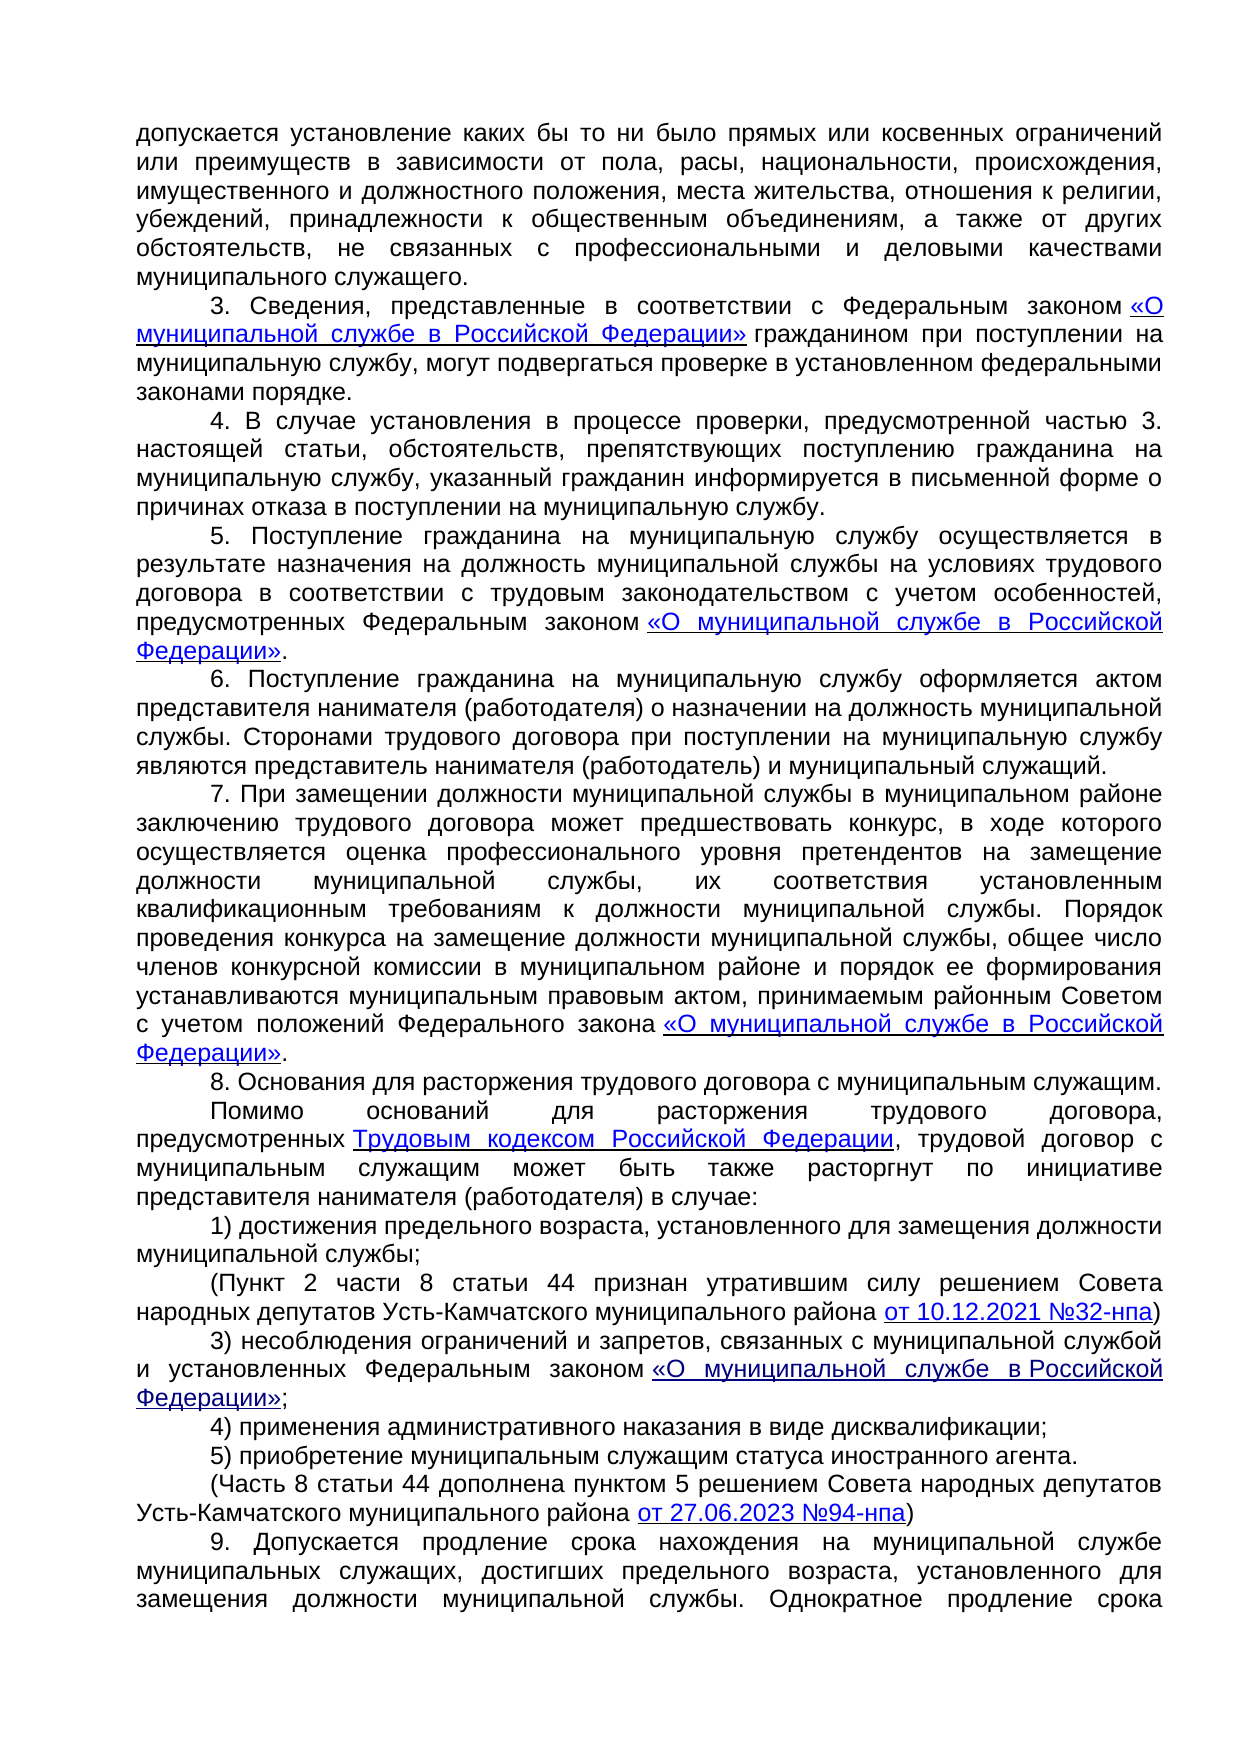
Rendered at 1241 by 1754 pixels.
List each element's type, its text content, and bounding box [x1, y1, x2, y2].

text 4. В случае установления в процессе проверки, предусмотренной частью 3. настоящей статьи, обстоятельств, препятствующих поступлению гражданина на муниципальную службу, указанный гражданин информируется в письменной форме о причинах отказа в поступлении на муниципальную службу. [136, 406, 1163, 521]
text допускается установление каких бы то ни было прямых или косвенных ограничений или преимуществ в зависимости от пола, расы, национальности, происхождения, имущественного и должностного положения, места жительства, отношения к религии, убеждений, принадлежности к общественным объединениям, а также от других обстоятельств, не связанных с профессиональными и деловыми качествами муниципального служащего. [136, 118, 1163, 291]
text 5) приобретение муниципальным служащим статуса иностранного агента. [136, 1441, 1163, 1469]
text 6. Поступление гражданина на муниципальную службу оформляется актом представителя нанимателя (работодателя) о назначении на должность муниципальной службы. Сторонами трудового договора при поступлении на муниципальную службу являются представитель нанимателя (работодатель) и муниципальный служащий. [136, 664, 1163, 779]
text 4) применения административного наказания в виде дисквалификации; [136, 1412, 1163, 1441]
text 3. Сведения, представленные в соответствии с Федеральным законом «О муниципальной службе в Российской Федерации» гражданином при поступлении на муниципальную службу, могут подвергаться проверке в установленном федеральными законами порядке. [136, 291, 1163, 406]
text 1) достижения предельного возраста, установленного для замещения должности муниципальной службы; [136, 1211, 1163, 1268]
text (Пункт 2 части 8 статьи 44 признан утратившим силу решением Совета народных депутатов Усть-Камчатского муниципального района от 10.12.2021 №32-нпа) [136, 1268, 1163, 1326]
text 5. Поступление гражданина на муниципальную службу осуществляется в результате назначения на должность муниципальной службы на условиях трудового договора в соответствии с трудовым законодательством с учетом особенностей, предусмотренных Федеральным законом «О муниципальной службе в Российской Федерации». [136, 521, 1163, 664]
text Помимо оснований для расторжения трудового договора, предусмотренных Трудовым кодексом Российской Федерации, трудовой договор с муниципальным служащим может быть также расторгнут по инициативе представителя нанимателя (работодателя) в случае: [136, 1096, 1163, 1211]
text 9. Допускается продление срока нахождения на муниципальной службе муниципальных служащих, достигших предельного возраста, установленного для замещения должности муниципальной службы. Однократное продление срока [136, 1527, 1163, 1613]
text (Часть 8 статьи 44 дополнена пунктом 5 решением Совета народных депутатов Усть-Камчатского муниципального района от 27.06.2023 №94-нпа) [136, 1469, 1163, 1527]
text 7. При замещении должности муниципальной службы в муниципальном районе заключению трудового договора может предшествовать конкурс, в ходе которого осуществляется оценка профессионального уровня претендентов на замещение должности муниципальной службы, их соответствия установленным квалификационным требованиям к должности муниципальной службы. Порядок проведения конкурса на замещение должности муниципальной службы, общее число членов конкурсной комиссии в муниципальном районе и порядок ее формирования устанавливаются муниципальным правовым актом, принимаемым районным Советом с учетом положений Федерального закона «О муниципальной службе в Российской Федерации». [136, 779, 1163, 1067]
text 3) несоблюдения ограничений и запретов, связанных с муниципальной службой и установленных Федеральным законом «О муниципальной службе в Российской Федерации»; [136, 1326, 1163, 1412]
text 8. Основания для расторжения трудового договора с муниципальным служащим. [136, 1067, 1163, 1096]
